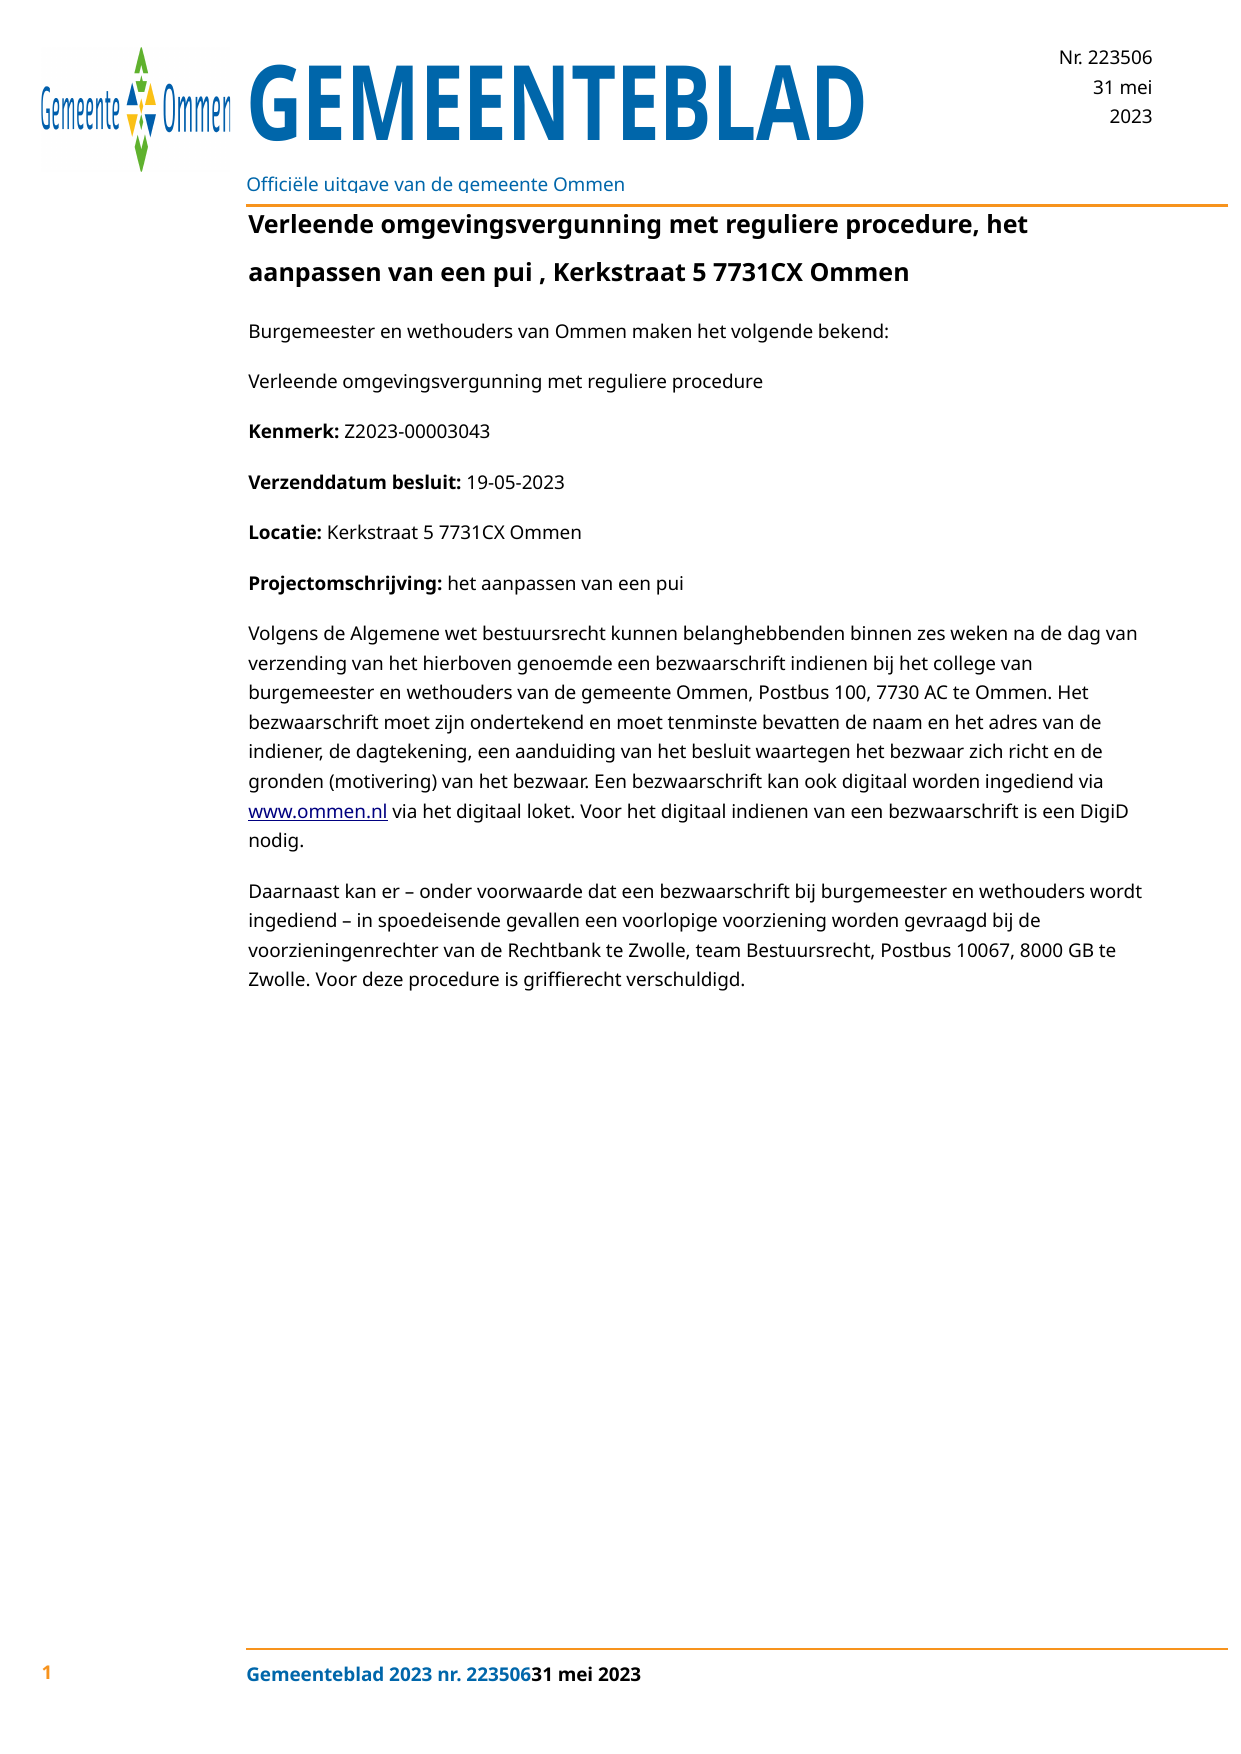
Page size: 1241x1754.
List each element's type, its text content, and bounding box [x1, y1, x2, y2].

text Verleende omgevingsvergunning met reguliere procedure, het aanpassen van een pui , Kerkstraat 5 7731CX Ommen [248, 207, 1152, 288]
picture [41, 47, 231, 172]
text Volgens de Algemene wet bestuursrecht kunnen belanghebbenden binnen zes weken na de dag van verzending van het hierboven genoemde een bezwaarschrift indienen bij het college van burgemeester en wethouders van de gemeente Ommen, Postbus 100, 7730 AC te Ommen. Het bezwaarschrift moet zijn ondertekend en moet tenminste bevatten de naam en het adres van de indiener, de dagtekening, een aanduiding van het besluit waartegen het bezwaar zich richt en de gronden (motivering) van het bezwaar. Een bezwaarschrift kan ook digitaal worden ingediend via www.ommen.nl via het digitaal loket. Voor het digitaal indienen van een bezwaarschrift is een DigiD nodig. [248, 620, 1152, 853]
text Kenmerk: Z2023-00003043 [248, 419, 1152, 444]
text Verzenddatum besluit: 19-05-2023 [248, 469, 1152, 495]
text Projectomschrijving: het aanpassen van een pui [248, 570, 1152, 596]
text Burgemeester en wethouders van Ommen maken het volgende bekend: [248, 318, 1152, 344]
text Verleende omgevingsvergunning met reguliere procedure [248, 368, 1152, 394]
text Daarnaast kan er – onder voorwaarde dat een bezwaarschrift bij burgemeester en wethouders wordt ingediend – in spoedeisende gevallen een voorlopige voorziening worden gevraagd bij de voorzieningenrechter van de Rechtbank te Zwolle, team Bestuursrecht, Postbus 10067, 8000 GB te Zwolle. Voor deze procedure is griffierecht verschuldigd. [248, 878, 1152, 992]
text Locatie: Kerkstraat 5 7731CX Ommen [248, 519, 1152, 545]
